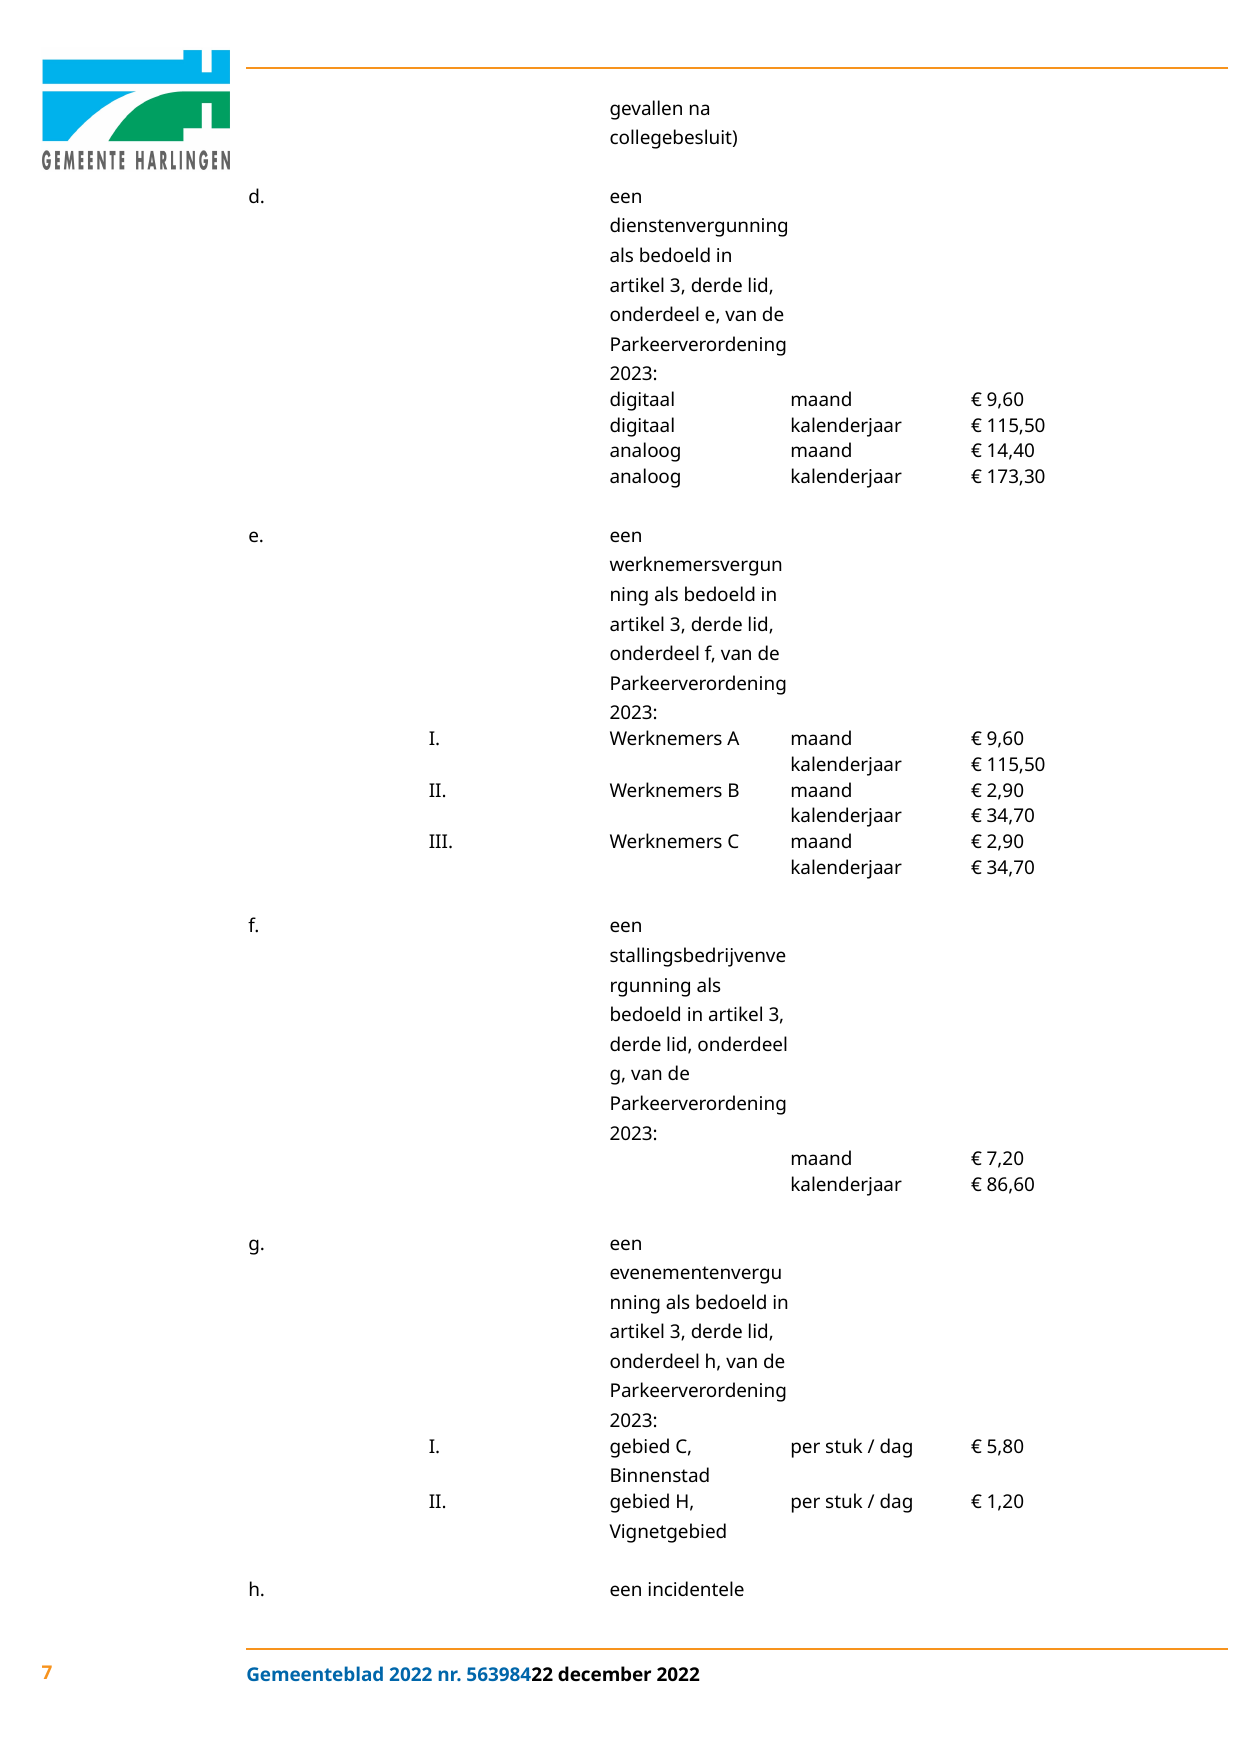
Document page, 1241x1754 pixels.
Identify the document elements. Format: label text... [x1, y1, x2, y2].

table_cell maand [790, 1145, 971, 1171]
table_header [971, 183, 1152, 386]
table_cell € 34,70 [971, 803, 1152, 828]
table_cell [429, 386, 609, 412]
table_header een werknemersvergunning als bedoeld in artikel 3, derde lid, onderdeel f, van de Parkeerverordening 2023: [609, 522, 790, 725]
table_cell Werknemers C [609, 828, 790, 854]
table_header een evenementenvergunning als bedoeld in artikel 3, derde lid, onderdeel h, van de Parkeerverordening 2023: [609, 1230, 790, 1433]
table_cell I. [429, 725, 609, 751]
table_header [429, 522, 609, 725]
table_cell [429, 412, 609, 438]
table_cell [429, 95, 609, 150]
table_cell € 2,90 [971, 828, 1152, 854]
table_cell [248, 1433, 429, 1488]
table_cell [248, 751, 429, 777]
table_cell analoog [609, 464, 790, 489]
table_header [790, 913, 971, 1145]
table_header [429, 913, 609, 1145]
table_cell € 9,60 [971, 386, 1152, 412]
table_cell [248, 1145, 429, 1171]
table_cell [248, 777, 429, 802]
table_header [971, 913, 1152, 1145]
table_cell € 115,50 [971, 751, 1152, 777]
table_cell gevallen na collegebesluit) [609, 95, 790, 150]
table_header [429, 1230, 609, 1433]
table_header g. [248, 1230, 429, 1433]
table_cell maand [790, 438, 971, 463]
table_cell [609, 854, 790, 880]
table_cell gebied H, Vignetgebied [609, 1488, 790, 1544]
table_cell € 7,20 [971, 1145, 1152, 1171]
table_cell Werknemers A [609, 725, 790, 751]
table_cell [429, 854, 609, 880]
table_cell [429, 464, 609, 489]
table_cell kalenderjaar [790, 854, 971, 880]
table_cell € 14,40 [971, 438, 1152, 463]
table_cell maand [790, 386, 971, 412]
table_cell III. [429, 828, 609, 854]
table_cell [429, 1171, 609, 1197]
table_cell maand [790, 725, 971, 751]
table_cell digitaal [609, 386, 790, 412]
table_cell maand [790, 777, 971, 802]
table_header [971, 1230, 1152, 1433]
table_cell [248, 828, 429, 854]
table_header [790, 1577, 971, 1602]
table_cell € 34,70 [971, 854, 1152, 880]
table_header [790, 1230, 971, 1433]
table_cell € 86,60 [971, 1171, 1152, 1197]
table_cell maand [790, 828, 971, 854]
table_header [429, 1577, 609, 1602]
table_cell kalenderjaar [790, 412, 971, 438]
table_header [429, 183, 609, 386]
table_cell kalenderjaar [790, 464, 971, 489]
table_cell kalenderjaar [790, 803, 971, 828]
picture [41, 47, 231, 172]
table_header [790, 183, 971, 386]
table_cell [248, 854, 429, 880]
table_cell € 9,60 [971, 725, 1152, 751]
table_cell [429, 1145, 609, 1171]
table_cell [248, 803, 429, 828]
table_cell [248, 464, 429, 489]
table_cell [429, 803, 609, 828]
table_cell [248, 725, 429, 751]
table_cell per stuk / dag [790, 1488, 971, 1544]
table_cell digitaal [609, 412, 790, 438]
table_cell € 173,30 [971, 464, 1152, 489]
table_header h. [248, 1577, 429, 1602]
table_cell [609, 803, 790, 828]
table_cell € 115,50 [971, 412, 1152, 438]
table_cell Werknemers B [609, 777, 790, 802]
table_cell [248, 95, 429, 150]
table_cell analoog [609, 438, 790, 463]
table_cell I. [429, 1433, 609, 1488]
table_cell € 2,90 [971, 777, 1152, 802]
table_cell [248, 438, 429, 463]
table_header [971, 522, 1152, 725]
table_cell [248, 1171, 429, 1197]
table_cell [248, 412, 429, 438]
table_cell [790, 95, 971, 150]
table_cell [609, 1171, 790, 1197]
table_header een dienstenvergunning als bedoeld in artikel 3, derde lid, onderdeel e, van de Parkeerverordening 2023: [609, 183, 790, 386]
table_header e. [248, 522, 429, 725]
table_cell € 5,80 [971, 1433, 1152, 1488]
table_header een stallingsbedrijvenvergunning als bedoeld in artikel 3, derde lid, onderdeel g, van de Parkeerverordening 2023: [609, 913, 790, 1145]
table_header [790, 522, 971, 725]
table_cell per stuk / dag [790, 1433, 971, 1488]
table_cell € 1,20 [971, 1488, 1152, 1544]
table_header een incidentele [609, 1577, 790, 1602]
table_cell [429, 438, 609, 463]
table_header d. [248, 183, 429, 386]
table_cell [609, 1145, 790, 1171]
table_cell II. [429, 1488, 609, 1544]
table_cell kalenderjaar [790, 751, 971, 777]
table_cell kalenderjaar [790, 1171, 971, 1197]
table_cell [248, 386, 429, 412]
table_cell [248, 1488, 429, 1544]
table_header f. [248, 913, 429, 1145]
table_cell II. [429, 777, 609, 802]
table_cell [429, 751, 609, 777]
table_cell [609, 751, 790, 777]
table_header [971, 1577, 1152, 1602]
table_cell [971, 95, 1152, 150]
table_cell gebied C, Binnenstad [609, 1433, 790, 1488]
